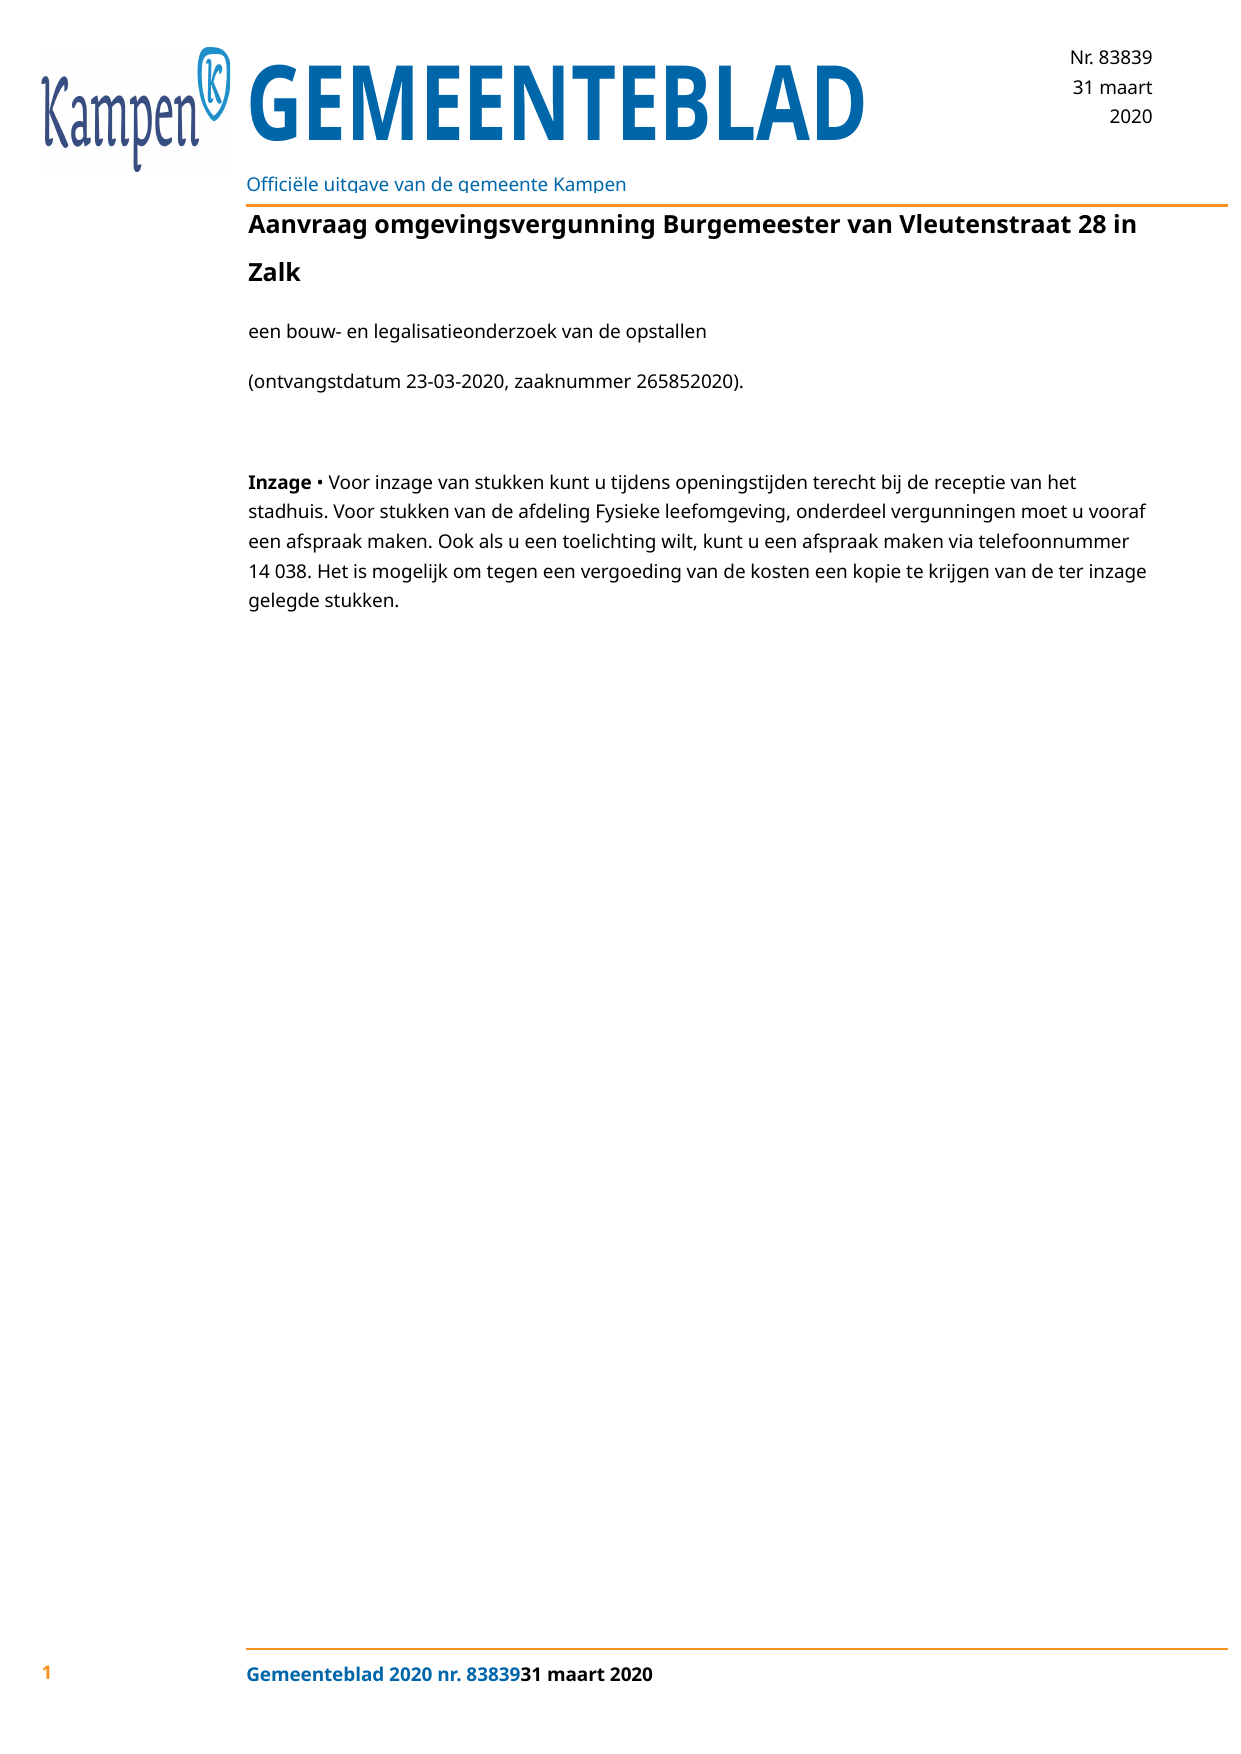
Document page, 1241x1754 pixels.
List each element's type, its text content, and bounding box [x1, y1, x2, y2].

text Inzage • Voor inzage van stukken kunt u tijdens openingstijden terecht bij de receptie van het stadhuis. Voor stukken van de afdeling Fysieke leefomgeving, onderdeel vergunningen moet u vooraf een afspraak maken. Ook als u een toelichting wilt, kunt u een afspraak maken via telefoonnummer 14 038. Het is mogelijk om tegen een vergoeding van de kosten een kopie te krijgen van de ter inzage gelegde stukken. [248, 469, 1152, 613]
text Aanvraag omgevingsvergunning Burgemeester van Vleutenstraat 28 in Zalk [248, 207, 1152, 288]
text (ontvangstdatum 23-03-2020, zaaknummer 265852020). [248, 368, 1152, 394]
picture [41, 47, 231, 172]
text een bouw- en legalisatieonderzoek van de opstallen [248, 318, 1152, 344]
